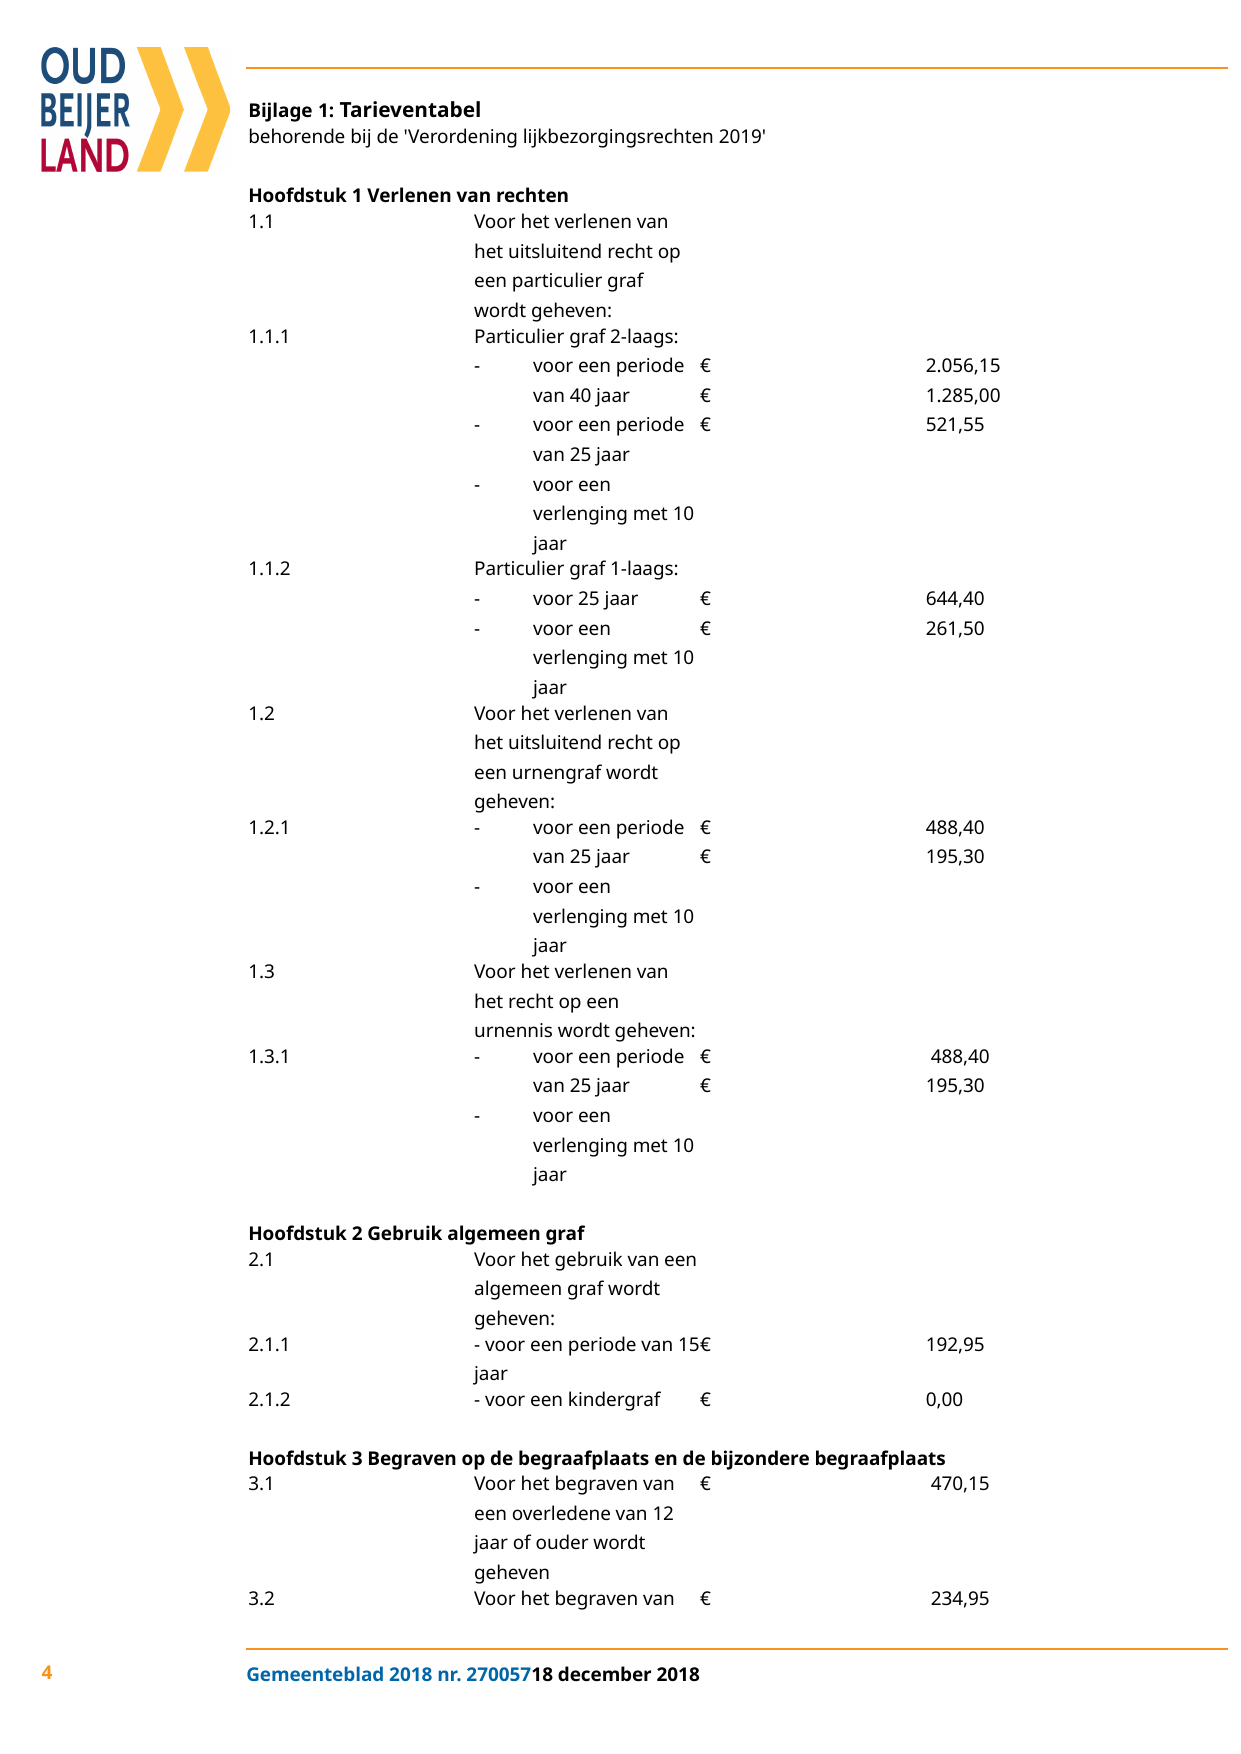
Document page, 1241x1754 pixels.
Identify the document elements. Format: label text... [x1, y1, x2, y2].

table_cell [700, 700, 926, 814]
text Bijlage 1: Tarieventabel [248, 95, 1152, 123]
table_cell € € [700, 814, 926, 958]
table_cell [700, 208, 926, 323]
table_cell [926, 1246, 1152, 1331]
table_cell 0,00 [926, 1386, 1152, 1412]
table_cell 470,15 [926, 1470, 1152, 1585]
table_cell - voor een kindergraf [474, 1386, 700, 1412]
table_cell 2.1.1 [248, 1331, 474, 1386]
table_cell [700, 1246, 926, 1331]
table_cell voor een periode van 25 jaar voor een verlenging met 10 jaar [474, 1043, 700, 1187]
table_cell Voor het begraven van [474, 1585, 700, 1611]
text behorende bij de 'Verordening lijkbezorgingsrechten 2019' [248, 123, 1152, 149]
table_cell 1.3 [248, 958, 474, 1043]
table_header Hoofdstuk 1 Verlenen van rechten [248, 183, 1152, 208]
table_cell [926, 208, 1152, 323]
table_cell [926, 700, 1152, 814]
table_cell 1.1.1 [248, 323, 474, 556]
table_cell [926, 958, 1152, 1043]
table_cell Voor het verlenen van het recht op een urnennis wordt geheven: [474, 958, 700, 1043]
table_cell 1.2 [248, 700, 474, 814]
table_cell Voor het begraven van een overledene van 12 jaar of ouder wordt geheven [474, 1470, 700, 1585]
picture [41, 47, 231, 172]
table_cell Particulier graf 2-laags: voor een periode van 40 jaar voor een periode van 25 jaar voor een verlenging met 10 jaar [474, 323, 700, 556]
table_cell 2.1.2 [248, 1386, 474, 1412]
table_cell € [700, 1585, 926, 1611]
table_header Hoofdstuk 3 Begraven op de begraafplaats en de bijzondere begraafplaats [248, 1445, 1152, 1470]
table_cell voor een periode van 25 jaar voor een verlenging met 10 jaar [474, 814, 700, 958]
table_cell 3.2 [248, 1585, 474, 1611]
table_cell 1.1.2 [248, 556, 474, 700]
table_cell 1.2.1 [248, 814, 474, 958]
table_cell - voor een periode van 15 jaar [474, 1331, 700, 1386]
table_cell Voor het verlenen van het uitsluitend recht op een particulier graf wordt geheven: [474, 208, 700, 323]
table_cell € € [700, 556, 926, 700]
table_cell 488,40 195,30 [926, 814, 1152, 958]
table_cell Particulier graf 1-laags: voor 25 jaar voor een verlenging met 10 jaar [474, 556, 700, 700]
table_cell 3.1 [248, 1470, 474, 1585]
table_cell Voor het gebruik van een algemeen graf wordt geheven: [474, 1246, 700, 1331]
table_cell 2.1 [248, 1246, 474, 1331]
table_cell € [700, 1386, 926, 1412]
table_header Hoofdstuk 2 Gebruik algemeen graf [248, 1220, 1152, 1246]
table_cell 1.3.1 [248, 1043, 474, 1187]
table_cell 234,95 [926, 1585, 1152, 1611]
table_cell € € € [700, 323, 926, 556]
table_cell € € [700, 1043, 926, 1187]
table_cell 2.056,15 1.285,00 521,55 [926, 323, 1152, 556]
table_cell € [700, 1331, 926, 1386]
table_cell 488,40 195,30 [926, 1043, 1152, 1187]
table_cell 1.1 [248, 208, 474, 323]
table_cell € [700, 1470, 926, 1585]
table_cell 644,40 261,50 [926, 556, 1152, 700]
table_cell Voor het verlenen van het uitsluitend recht op een urnengraf wordt geheven: [474, 700, 700, 814]
table_cell 192,95 [926, 1331, 1152, 1386]
table_cell [700, 958, 926, 1043]
